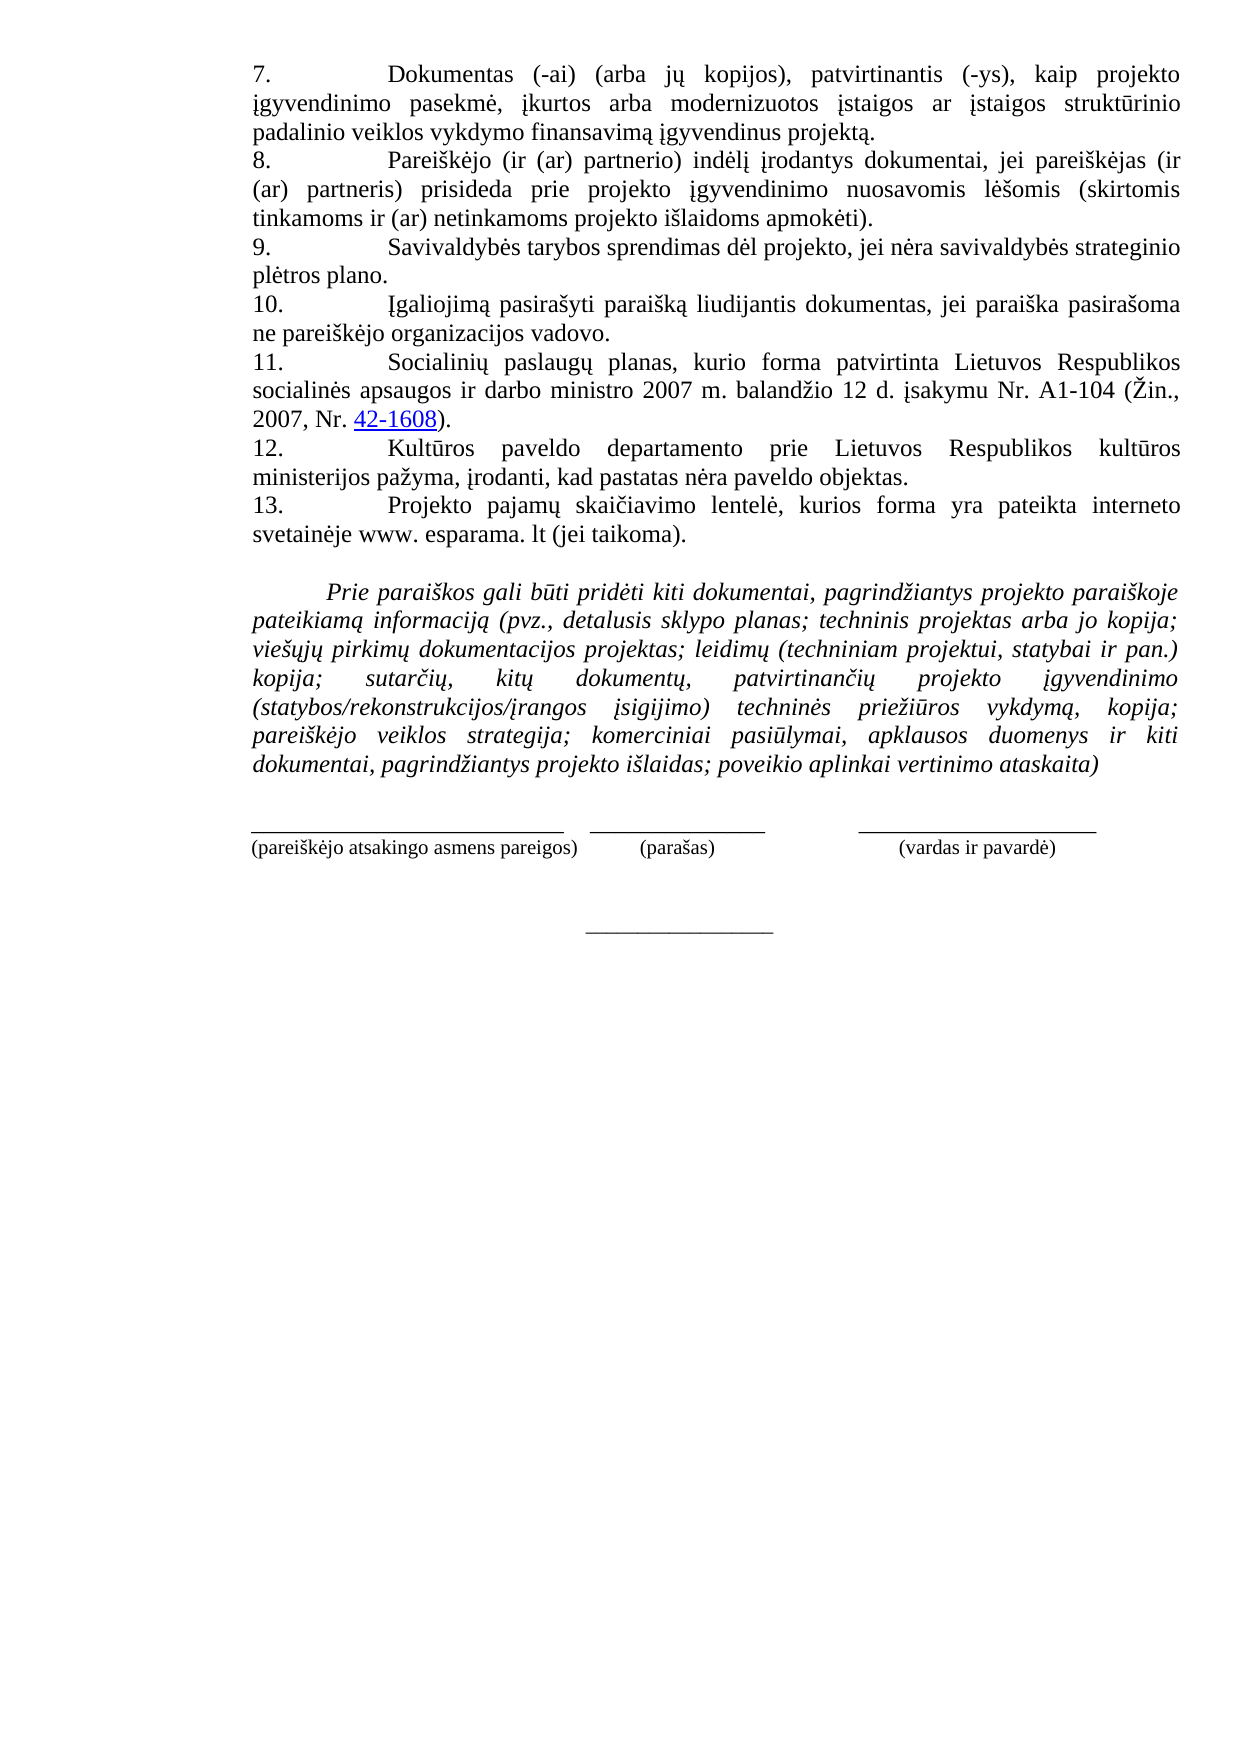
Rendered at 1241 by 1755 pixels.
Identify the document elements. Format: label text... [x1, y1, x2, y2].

text 11. Socialinių paslaugų planas, kurio forma patvirtinta Lietuvos Respublikos socialinės apsaugos ir darbo ministro 2007 m. balandžio 12 d. įsakymu Nr. A1-104 (Žin., 2007, Nr. 42-1608). [252, 347, 1181, 433]
text 13. Projekto pajamų skaičiavimo lentelė, kurios forma yra pateikta interneto svetainėje www. esparama. lt (jei taikoma). [252, 490, 1181, 548]
text Prie paraiškos gali būti pridėti kiti dokumentai, pagrindžiantys projekto paraiškoje pateikiamą informaciją (pvz., detalusis sklypo planas; techninis projektas arba jo kopija; viešųjų pirkimų dokumentacijos projektas; leidimų (techniniam projektui, statybai ir pan.) kopija; sutarčių, kitų dokumentų, patvirtinančių projekto įgyvendinimo (statybos/rekonstrukcijos/įrangos įsigijimo) techninės priežiūros vykdymą, kopija; pareiškėjo veiklos strategija; komerciniai pasiūlymai, apklausos duomenys ir kiti dokumentai, pagrindžiantys projekto išlaidas; poveikio aplinkai vertinimo ataskaita) [252, 577, 1181, 778]
text 12. Kultūros paveldo departamento prie Lietuvos Respublikos kultūros ministerijos pažyma, įrodanti, kad pastatas nėra paveldo objektas. [252, 433, 1181, 490]
text 10. Įgaliojimą pasirašyti paraišką liudijantis dokumentas, jei paraiška pasirašoma ne pareiškėjo organizacijos vadovo. [252, 289, 1181, 347]
text _________________________ ______________ ___________________ [177, 807, 1181, 835]
text 9. Savivaldybės tarybos sprendimas dėl projekto, jei nėra savivaldybės strateginio plėtros plano. [252, 232, 1181, 289]
text 7. Dokumentas (-ai) (arba jų kopijos), patvirtinantis (-ys), kaip projekto įgyvendinimo pasekmė, įkurtos arba modernizuotos įstaigos ar įstaigos struktūrinio padalinio veiklos vykdymo finansavimą įgyvendinus projektą. [252, 59, 1181, 145]
text __________________ [177, 912, 1181, 936]
text 8. Pareiškėjo (ir (ar) partnerio) indėlį įrodantys dokumentai, jei pareiškėjas (ir (ar) partneris) prisideda prie projekto įgyvendinimo nuosavomis lėšomis (skirtomis tinkamoms ir (ar) netinkamoms projekto išlaidoms apmokėti). [252, 145, 1181, 232]
text (pareiškėjo atsakingo asmens pareigos) (parašas) (vardas ir pavardė) [177, 835, 1181, 859]
